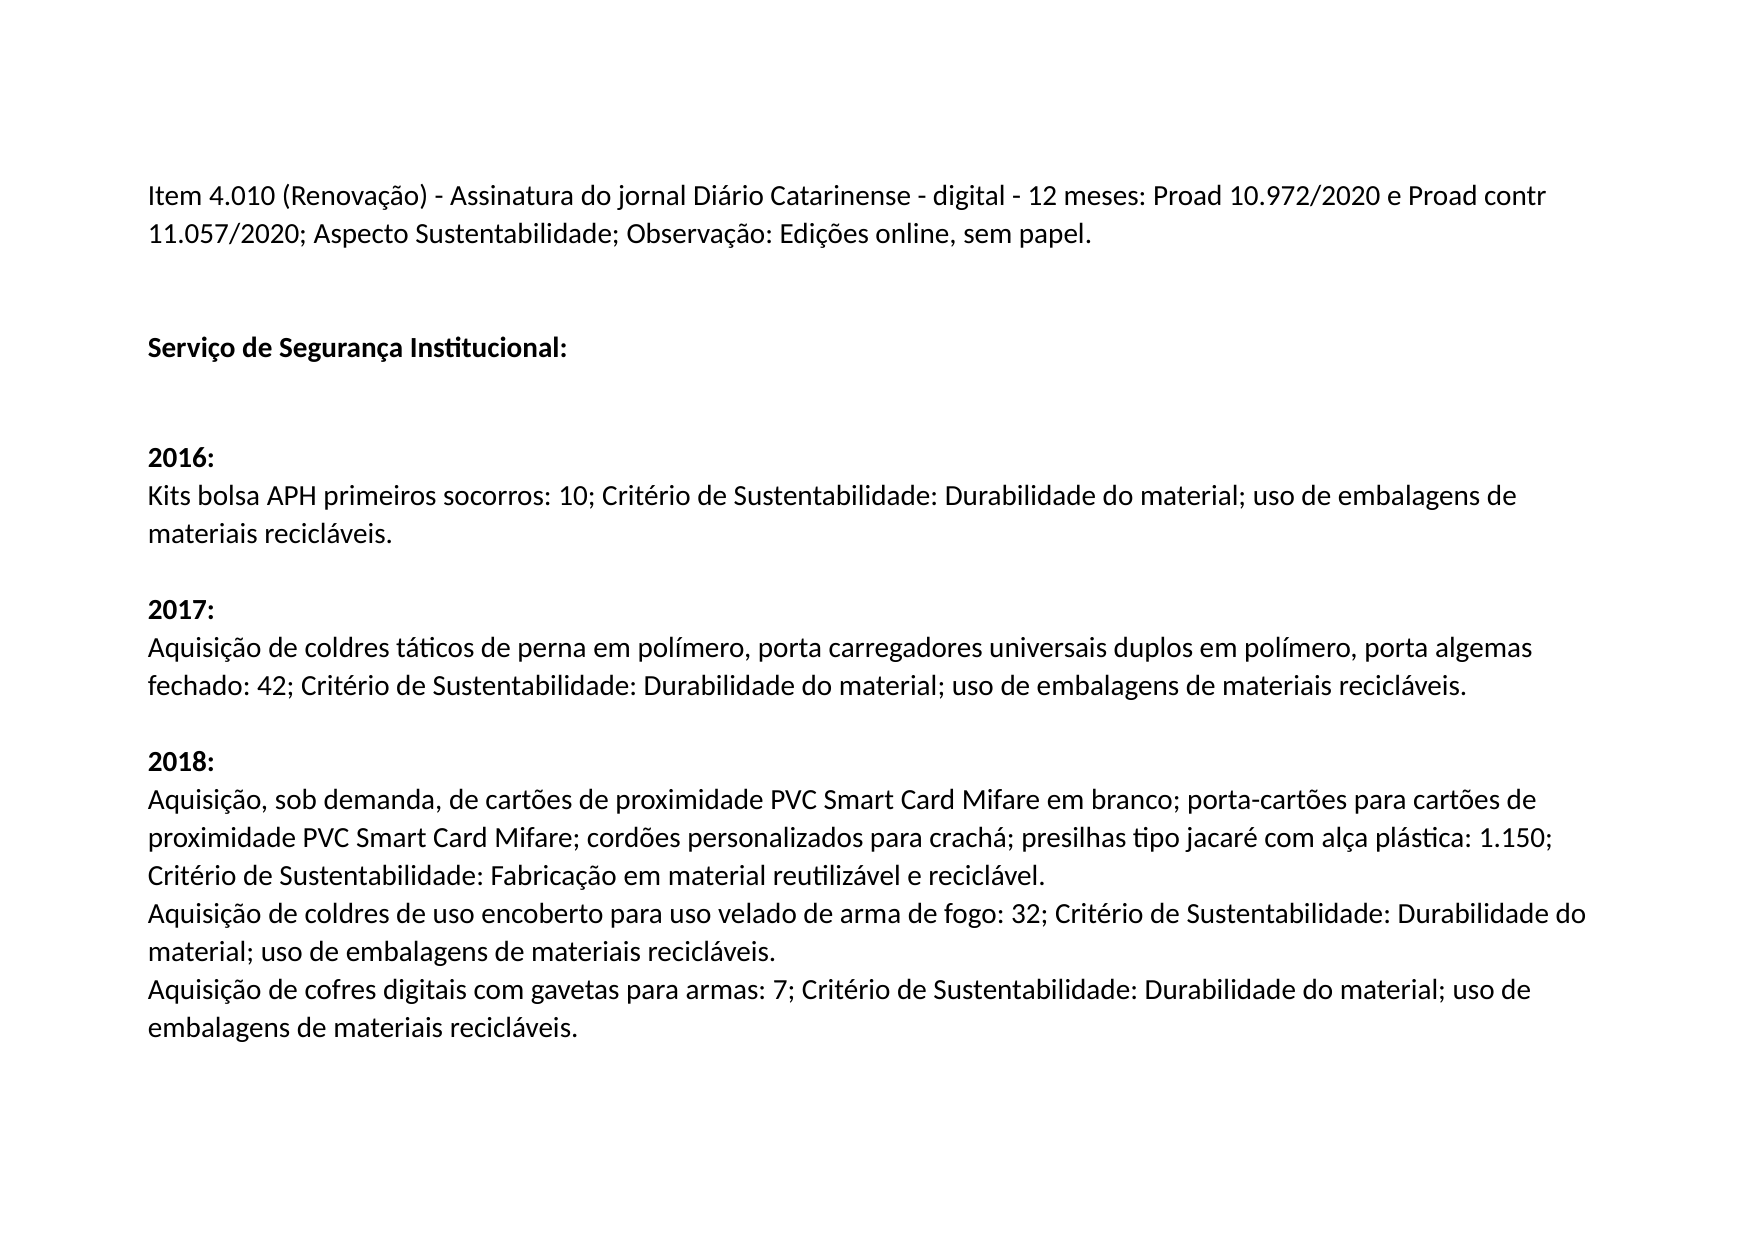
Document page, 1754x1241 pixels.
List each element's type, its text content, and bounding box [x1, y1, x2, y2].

text Kits bolsa APH primeiros socorros: 10; Critério de Sustentabilidade: Durabilidade do material; uso de embalagens de materiais recicláveis. [148, 477, 1606, 550]
text Aquisição de cofres digitais com gavetas para armas: 7; Critério de Sustentabilidade: Durabilidade do material; uso de embalagens de materiais recicláveis. [148, 971, 1606, 1044]
text Aquisição, sob demanda, de cartões de proximidade PVC Smart Card Mifare em branco; porta-cartões para cartões de proximidade PVC Smart Card Mifare; cordões personalizados para crachá; presilhas tipo jacaré com alça plástica: 1.150; Critério de Sustentabilidade: Fabricação em material reutilizável e reciclável. [148, 781, 1606, 892]
text Serviço de Segurança Institucional: [148, 329, 1606, 365]
text 2018: [148, 743, 1606, 778]
text Item 4.010 (Renovação) - Assinatura do jornal Diário Catarinense - digital - 12 meses: Proad 10.972/2020 e Proad contr 11.057/2020; Aspecto Sustentabilidade; Observação: Edições online, sem papel. [148, 177, 1606, 251]
text Aquisição de coldres de uso encoberto para uso velado de arma de fogo: 32; Critério de Sustentabilidade: Durabilidade do material; uso de embalagens de materiais recicláveis. [148, 895, 1606, 968]
text 2016: [148, 439, 1606, 474]
text Aquisição de coldres táticos de perna em polímero, porta carregadores universais duplos em polímero, porta algemas fechado: 42; Critério de Sustentabilidade: Durabilidade do material; uso de embalagens de materiais recicláveis. [148, 629, 1606, 702]
text 2017: [148, 591, 1606, 626]
